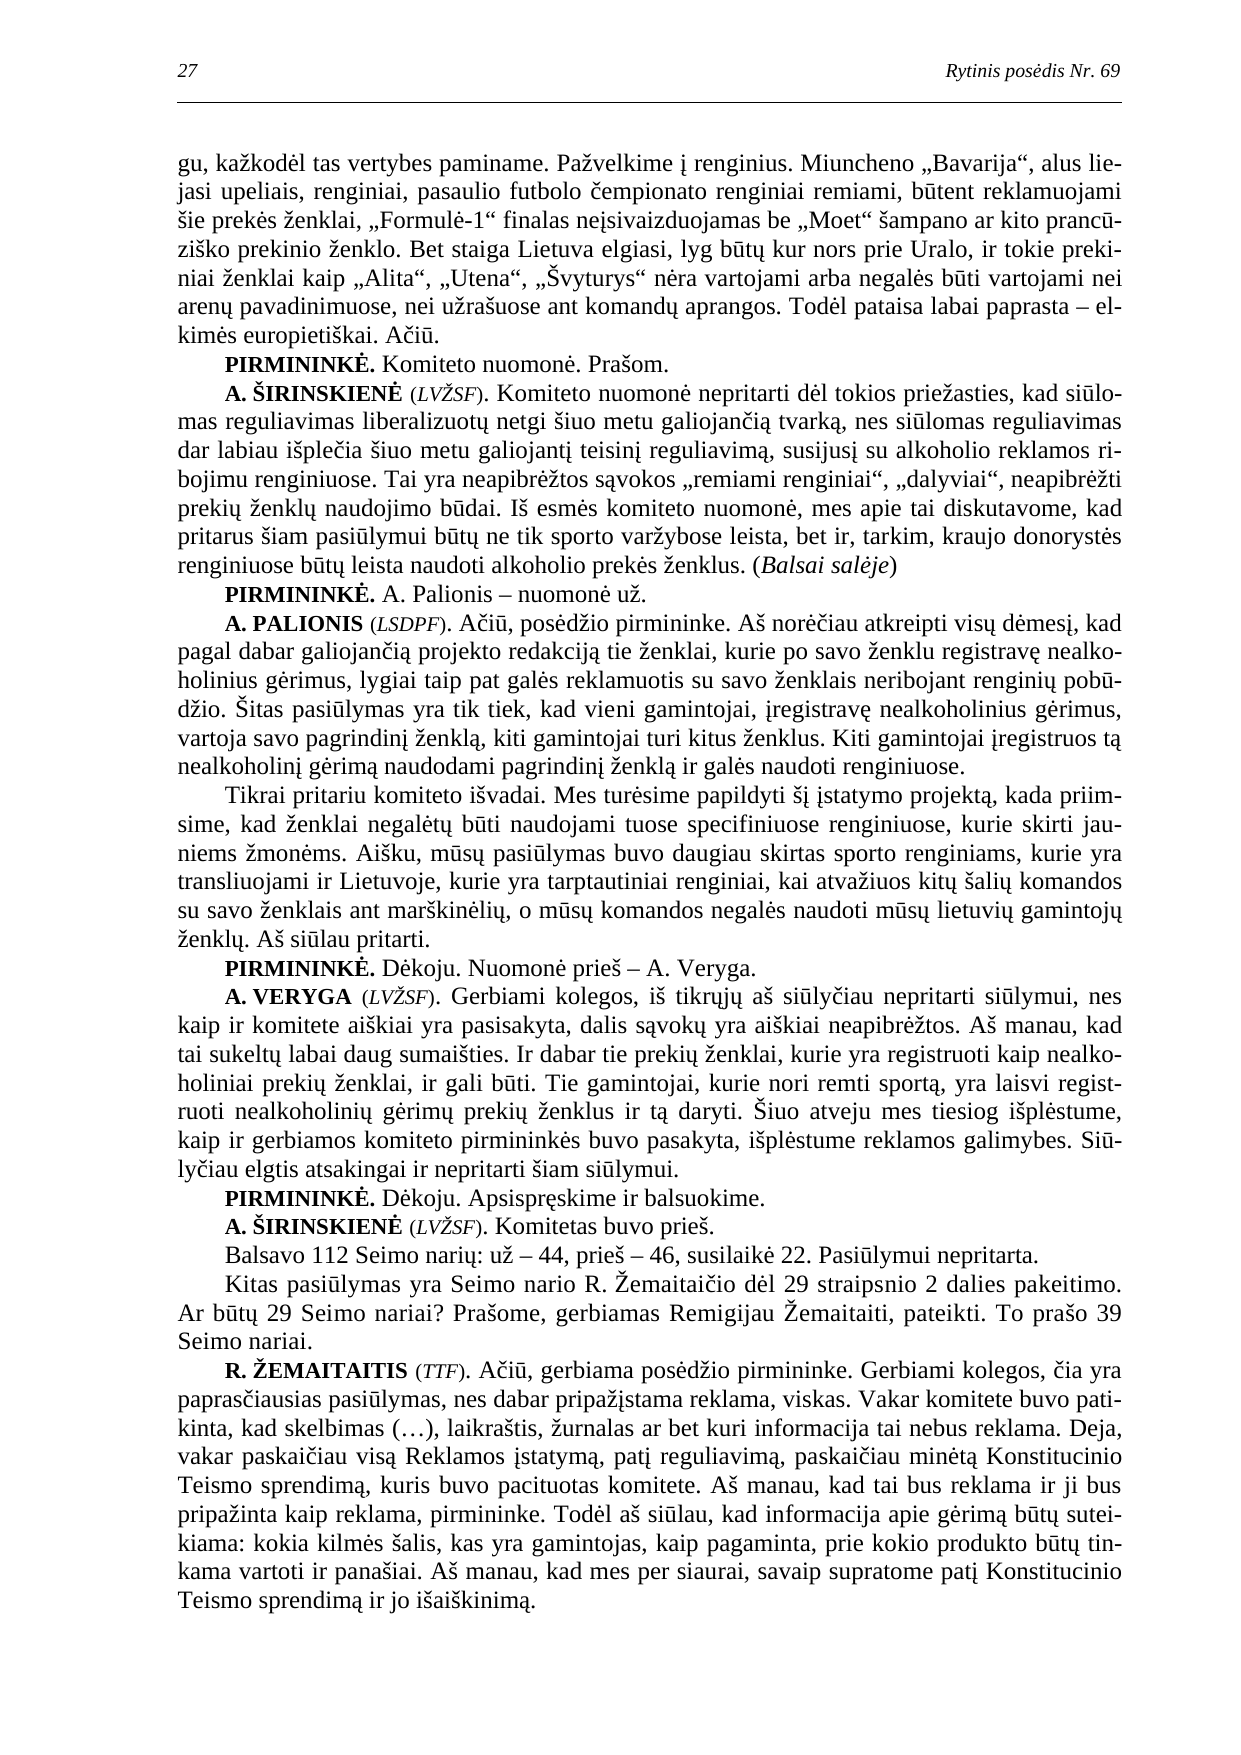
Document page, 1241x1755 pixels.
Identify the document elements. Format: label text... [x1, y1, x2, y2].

text PIRMININKĖ. Dė­ko­ju. Ap­si­spręs­ki­me ir bal­suo­ki­me. [177, 1183, 1122, 1211]
text A. ŠIRINSKIENĖ (LVŽSF). Ko­mi­te­tas bu­vo prieš. [177, 1211, 1122, 1240]
text Tik­rai pri­ta­riu ko­mi­te­to iš­va­dai. Mes tu­rė­si­me pa­pil­dy­ti šį įsta­ty­mo pro­jek­tą, ka­da pri­im­si­me, kad žen­klai ne­ga­lė­tų bū­ti nau­do­ja­mi tuo­se spe­ci­fi­niuo­se ren­gi­niuo­se, ku­rie skir­ti jau­niems žmo­nėms. Aiš­ku, mū­sų pa­siū­ly­mas bu­vo dau­giau skir­tas spor­to ren­gi­niams, ku­rie yra tran­sliuo­ja­mi ir Lie­tu­vo­je, ku­rie yra tarp­tau­ti­niai ren­gi­niai, kai at­va­žiuos ki­tų ša­lių ko­man­dos su sa­vo žen­klais ant marš­ki­nė­lių, o mū­sų ko­man­dos ne­ga­lės nau­do­ti mū­sų lie­tu­vių ga­min­to­jų žen­klų. Aš siū­lau pri­tar­ti. [177, 780, 1122, 953]
text PIRMININKĖ. Ko­mi­te­to nuo­mo­nė. Pra­šom. [177, 349, 1122, 378]
text A. VERYGA (LVŽSF). Ger­bia­mi ko­le­gos, iš tik­rų­jų aš siū­ly­čiau ne­pri­tar­ti siū­ly­mui, nes kaip ir ko­mi­te­te aiš­kiai yra pa­si­sa­ky­ta, da­lis są­vo­kų yra aiš­kiai ne­apib­rėž­tos. Aš ma­nau, kad tai su­kel­tų la­bai daug su­maiš­ties. Ir da­bar tie pre­kių žen­klai, ku­rie yra re­gist­ruo­ti kaip ne­al­ko­ho­li­niai pre­kių žen­klai, ir ga­li bū­ti. Tie ga­min­to­jai, ku­rie no­ri rem­ti spor­tą, yra lais­vi re­gist­ruo­ti ne­al­ko­ho­li­nių gė­ri­mų pre­kių žen­klus ir tą da­ry­ti. Šiuo at­ve­ju mes tie­siog iš­plės­tu­me, kaip ir ger­bia­mos ko­mi­te­to pir­mi­nin­kės bu­vo pa­sa­ky­ta, iš­plės­tu­me re­kla­mos ga­li­my­bes. Siū­ly­čiau elg­tis at­sa­kin­gai ir ne­pri­tar­ti šiam siū­ly­mui. [177, 981, 1122, 1183]
text PIRMININKĖ. Dė­ko­ju. Nuo­mo­nė prieš – A. Ve­ry­ga. [177, 953, 1122, 981]
text PIRMININKĖ. A. Pa­lio­nis – nuo­mo­nė už. [177, 579, 1122, 608]
text R. ŽEMAITAITIS (TTF). Ačiū, ger­bia­ma po­sė­džio pir­mi­nin­ke. Ger­bia­mi ko­le­gos, čia yra pa­pras­čiau­sias pa­siū­ly­mas, nes da­bar pri­pa­žįs­ta­ma re­kla­ma, vis­kas. Va­kar ko­mi­te­te bu­vo pa­ti­kin­ta, kad skel­bi­mas (…), laik­raš­tis, žur­na­las ar bet ku­ri in­for­ma­ci­ja tai ne­bus re­kla­ma. De­ja, va­kar pa­skai­čiau vi­są Re­kla­mos įsta­ty­mą, pa­tį re­gu­lia­vi­mą, pa­skai­čiau mi­nė­tą Kon­sti­tu­ci­nio Teis­mo spren­di­mą, ku­ris bu­vo pa­ci­tuo­tas ko­mi­te­te. Aš ma­nau, kad tai bus re­kla­ma ir ji bus pri­pa­žin­ta kaip re­kla­ma, pir­mi­nin­ke. To­dėl aš siū­lau, kad in­for­ma­ci­ja apie gė­ri­mą bū­tų su­tei­kia­ma: ko­kia kil­mės ša­lis, kas yra ga­min­to­jas, kaip pa­ga­min­ta, prie ko­kio pro­duk­to bū­tų tin­ka­ma var­to­ti ir pa­na­šiai. Aš ma­nau, kad mes per siau­rai, sa­vaip su­pra­to­me pa­tį Kon­sti­tu­ci­nio Teis­mo spren­di­mą ir jo iš­aiš­ki­ni­mą. [177, 1355, 1122, 1614]
text Ki­tas pa­siū­ly­mas yra Sei­mo na­rio R. Že­mai­tai­čio dėl 29 straips­nio 2 da­lies pa­kei­ti­mo. Ar bū­tų 29 Sei­mo na­riai? Pra­šo­me, ger­bia­mas Re­mi­gi­jau Že­mai­tai­ti, pa­teik­ti. To pra­šo 39 Sei­mo na­riai. [177, 1269, 1122, 1355]
text Bal­sa­vo 112 Sei­mo na­rių: už – 44, prieš – 46, su­si­lai­kė 22. Pa­siū­ly­mui ne­pri­tar­ta. [177, 1240, 1122, 1269]
text gu, kaž­ko­dėl tas ver­ty­bes pa­mi­na­me. Pa­žvel­ki­me į ren­gi­nius. Miun­che­no „Ba­va­ri­ja“, alus lie­ja­si upe­liais, ren­gi­niai, pa­sau­lio fut­bo­lo čem­pio­na­to ren­gi­niai re­mia­mi, bū­tent re­kla­muo­ja­mi šie pre­kės žen­klai, „For­mu­lė-1“ fi­na­las ne­įsi­vaiz­duo­ja­mas be „Mo­et“ šam­pa­no ar ki­to pran­cū­ziš­ko pre­ki­nio žen­klo. Bet stai­ga Lie­tu­va el­gia­si, lyg bū­tų kur nors prie Ura­lo, ir to­kie pre­ki­niai žen­klai kaip „Ali­ta“, „Ute­na“, „Švy­tu­rys“ nė­ra varto­ja­mi ar­ba ne­ga­lės bū­ti varto­ja­mi nei are­nų pa­va­di­ni­muo­se, nei už­ra­šuo­se ant ko­man­dų ap­ran­gos. To­dėl pa­tai­sa la­bai pa­pras­ta – el­ki­mės eu­ro­pie­tiš­kai. Ačiū. [177, 148, 1122, 349]
text A. ŠIRINSKIENĖ (LVŽSF). Ko­mi­te­to nuo­mo­nė ne­pri­tar­ti dėl to­kios prie­žas­ties, kad siū­lo­mas re­gu­lia­vi­mas li­be­ra­li­zuo­tų net­gi šiuo me­tu ga­lio­jan­čią tvar­ką, nes siū­lo­mas re­gu­lia­vi­mas dar la­biau iš­ple­čia šiuo me­tu ga­lio­jan­tį tei­si­nį re­gu­lia­vi­mą, su­si­ju­sį su al­ko­ho­lio re­kla­mos ri­bo­ji­mu ren­gi­niuo­se. Tai yra ne­apib­rėž­tos są­vo­kos „re­mia­mi ren­gi­niai“, „da­ly­viai“, ne­apib­rėž­ti pre­kių žen­klų nau­do­ji­mo bū­dai. Iš es­mės ko­mi­te­to nuo­mo­nė, mes apie tai dis­ku­ta­vo­me, kad pri­ta­rus šiam pa­siū­ly­mui bū­tų ne tik spor­to var­žy­bo­se leis­ta, bet ir, tar­kim, krau­jo do­no­rys­tės ren­gi­niuo­se bū­tų leis­ta nau­do­ti al­ko­ho­lio pre­kės žen­klus. (Bal­sai sa­lė­je) [177, 378, 1122, 579]
text A. PALIONIS (LSDPF). Ačiū, po­sė­džio pir­mi­nin­ke. Aš no­rė­čiau at­kreip­ti vi­sų dė­me­sį, kad pa­gal da­bar ga­lio­jan­čią pro­jek­to re­dak­ci­ją tie žen­klai, ku­rie po sa­vo žen­klu re­gist­ra­vę ne­al­ko­ho­li­nius gė­ri­mus, ly­giai taip pat ga­lės re­kla­muo­tis su sa­vo žen­klais ne­ri­bo­jant ren­gi­nių po­bū­džio. Ši­tas pa­siū­ly­mas yra tik tiek, kad vie­ni ga­min­to­jai, įre­gist­ra­vę ne­al­ko­ho­li­nius gė­ri­mus, vartoja sa­vo pa­grin­di­nį žen­klą, ki­ti ga­min­to­jai tu­ri ki­tus žen­klus. Ki­ti ga­min­to­jai įre­gist­ruos tą ne­al­ko­ho­li­nį gė­ri­mą naudodami pa­grin­di­nį žen­klą ir ga­lės nau­do­ti ren­gi­niuo­se. [177, 608, 1122, 780]
